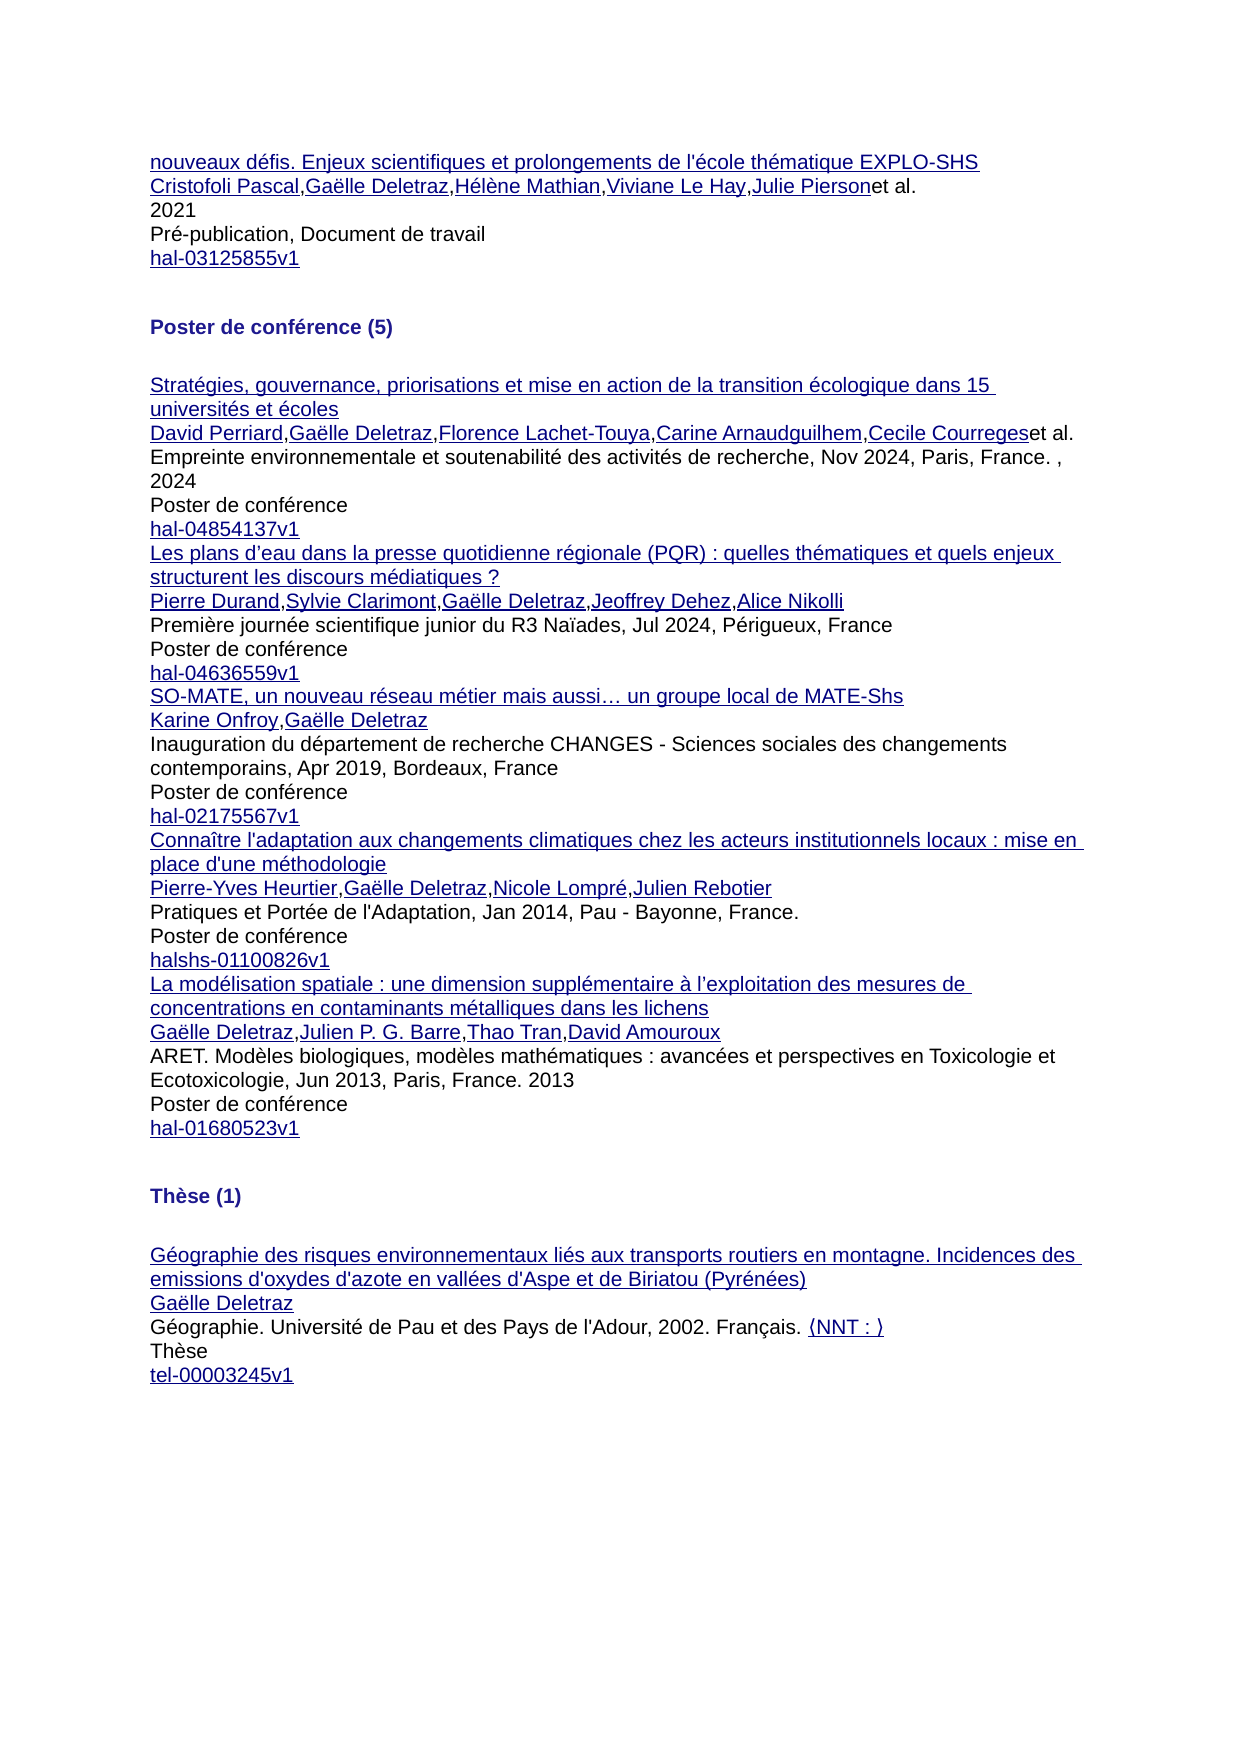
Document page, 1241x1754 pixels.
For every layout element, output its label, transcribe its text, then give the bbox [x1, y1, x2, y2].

table_header Géographie des risques environnementaux liés aux transports routiers en montagne. Incidences des emissions d'oxydes d'azote en vallées d'Aspe et de Biriatou (Pyrénées) Gaëlle Deletraz Géographie. Université de Pau et des Pays de l'Adour, 2002. Français. ⟨NNT : ⟩ Thèse tel-00003245v1 [150, 1243, 1090, 1386]
subtitle Thèse (1) [150, 1184, 1090, 1208]
table_cell SO-MATE, un nouveau réseau métier mais aussi… un groupe local de MATE-Shs Karine Onfroy,Gaëlle Deletraz Inauguration du département de recherche CHANGES - Sciences sociales des changements contemporains, Apr 2019, Bordeaux, France Poster de conférence hal-02175567v1 [150, 684, 1090, 828]
table_cell Les plans d’eau dans la presse quotidienne régionale (PQR) : quelles thématiques et quels enjeux structurent les discours médiatiques ? Pierre Durand,Sylvie Clarimont,Gaëlle Deletraz,Jeoffrey Dehez,Alice Nikolli Première journée scientifique junior du R3 Naïades, Jul 2024, Périgueux, France Poster de conférence hal-04636559v1 [150, 541, 1090, 684]
table_cell Connaître l'adaptation aux changements climatiques chez les acteurs institutionnels locaux : mise en place d'une méthodologie Pierre-Yves Heurtier,Gaëlle Deletraz,Nicole Lompré,Julien Rebotier Pratiques et Portée de l'Adaptation, Jan 2014, Pau - Bayonne, France. Poster de conférence halshs-01100826v1 [150, 828, 1090, 972]
table_cell Exploration dans la recherche en sciences sociales : mise en perspective, revue des pratiques, nouveaux défis. Enjeux scientifiques et prolongements de l'école thématique EXPLO-SHS Cristofoli Pascal,Gaëlle Deletraz,Hélène Mathian,Viviane Le Hay,Julie Piersonet al. 2021 Pré-publication, Document de travail hal-03125855v1 [150, 150, 1090, 270]
table_cell La modélisation spatiale : une dimension supplémentaire à l’exploitation des mesures de concentrations en contaminants métalliques dans les lichens Gaëlle Deletraz,Julien P. G. Barre,Thao Tran,David Amouroux ARET. Modèles biologiques, modèles mathématiques : avancées et perspectives en Toxicologie et Ecotoxicologie, Jun 2013, Paris, France. 2013 Poster de conférence hal-01680523v1 [150, 972, 1090, 1139]
subtitle Poster de conférence (5) [150, 314, 1090, 338]
table_header Stratégies, gouvernance, priorisations et mise en action de la transition écologique dans 15 universités et écoles David Perriard,Gaëlle Deletraz,Florence Lachet-Touya,Carine Arnaudguilhem,Cecile Courregeset al. Empreinte environnementale et soutenabilité des activités de recherche, Nov 2024, Paris, France. , 2024 Poster de conférence hal-04854137v1 [150, 373, 1090, 541]
